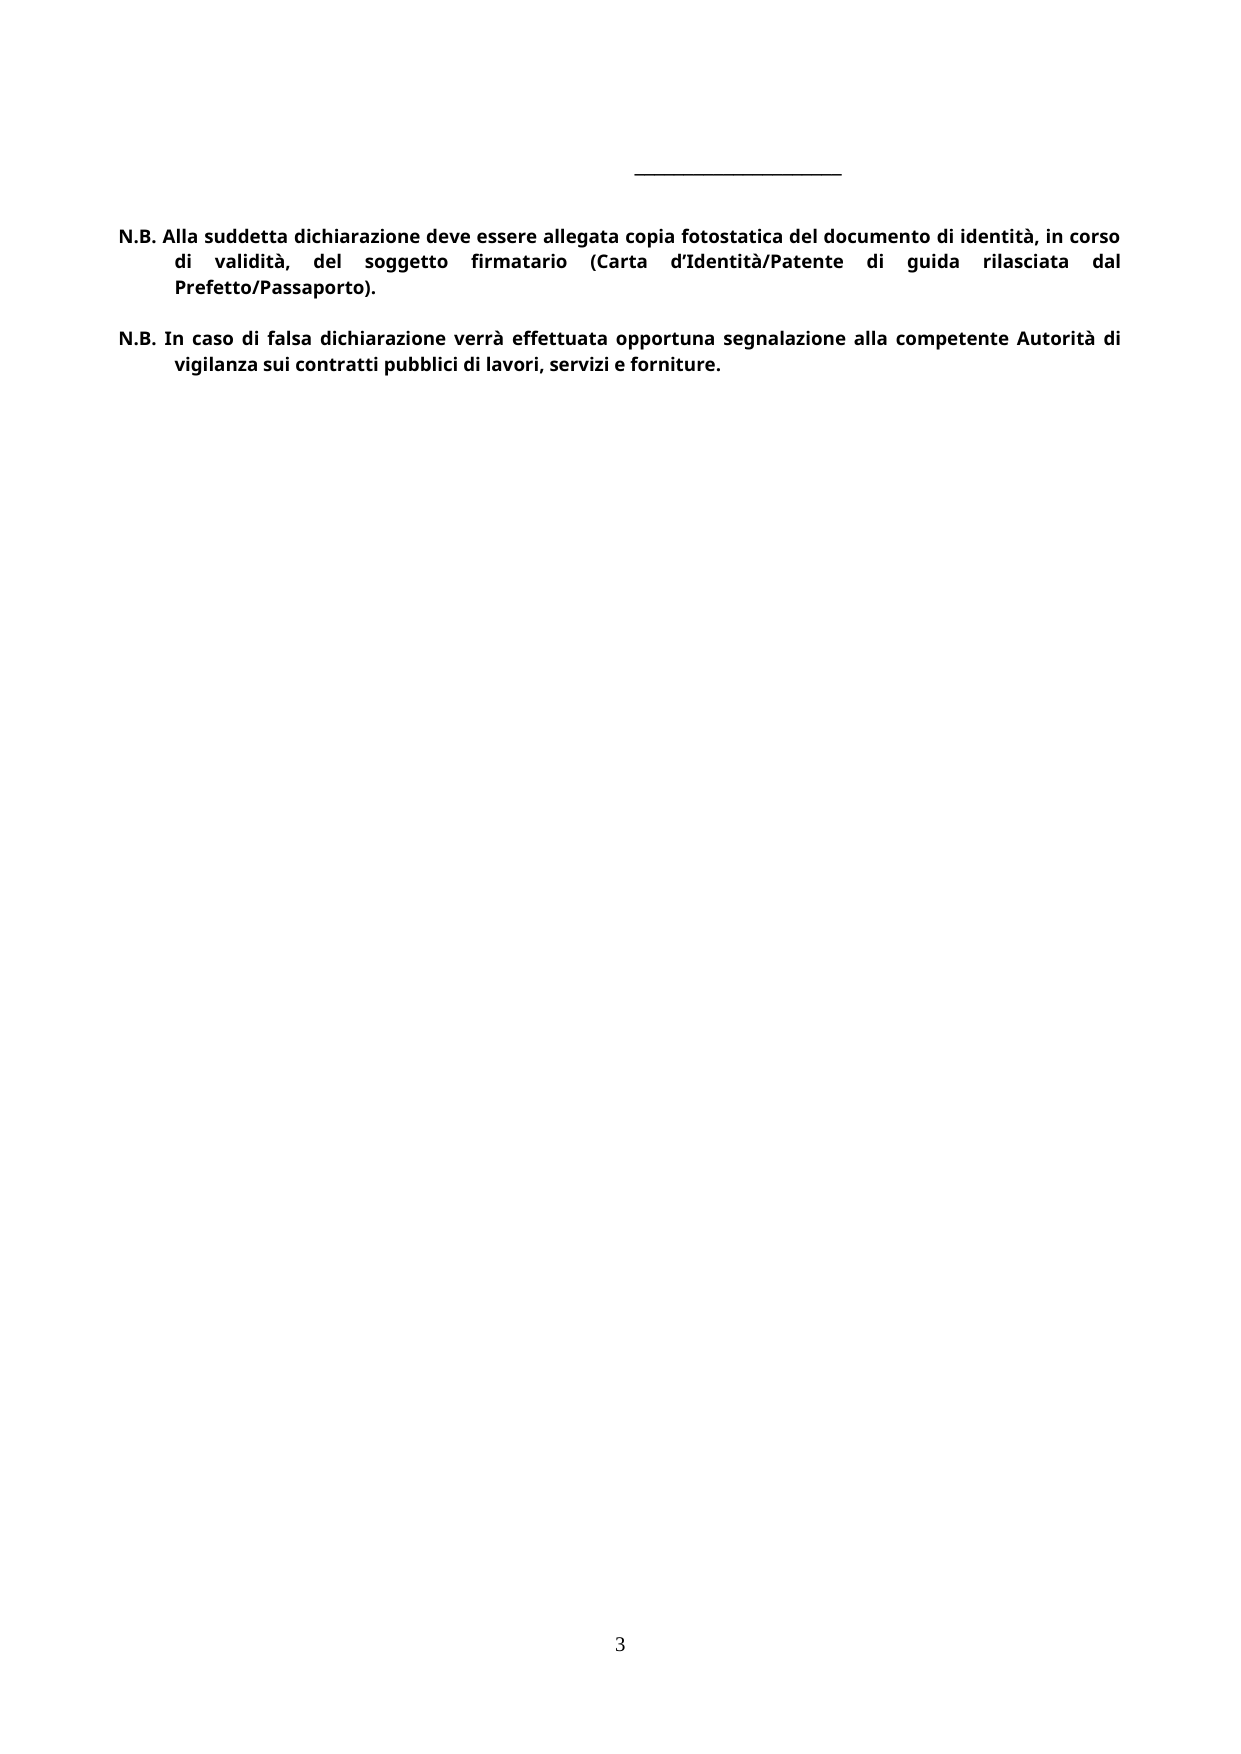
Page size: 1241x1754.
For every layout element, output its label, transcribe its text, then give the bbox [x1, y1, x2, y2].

text _____________________ [118, 148, 1122, 179]
text N.B. Alla suddetta dichiarazione deve essere allegata copia fotostatica del documento di identità, in corso di validità, del soggetto firmatario (Carta d’Identità/Patente di guida rilasciata dal Prefetto/Passaporto). [118, 223, 1122, 300]
text N.B. In caso di falsa dichiarazione verrà effettuata opportuna segnalazione alla competente Autorità di vigilanza sui contratti pubblici di lavori, servizi e forniture. [118, 325, 1122, 376]
